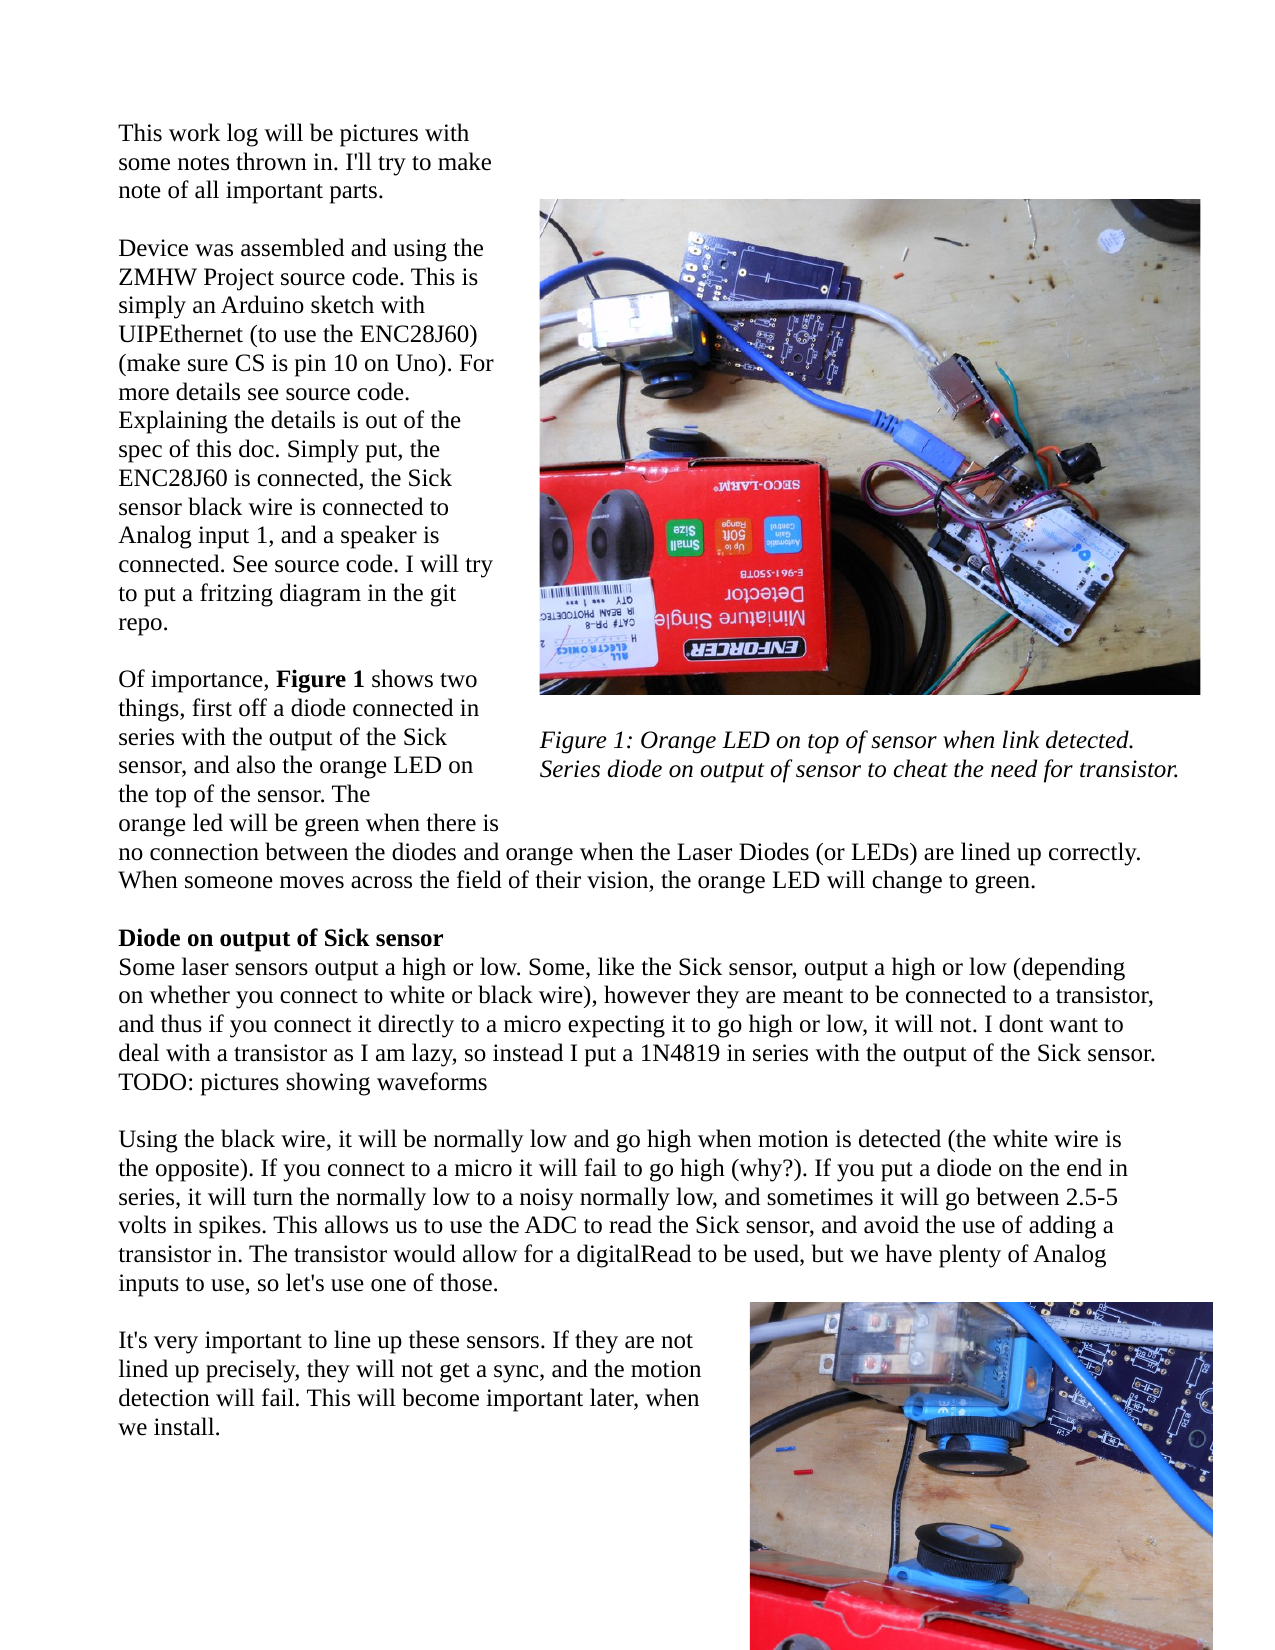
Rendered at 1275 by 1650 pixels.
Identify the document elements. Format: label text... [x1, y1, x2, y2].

text orange led will be green when there is no connection between the diodes and orange when the Laser Diodes (or LEDs) are lined up correctly. When someone moves across the field of their vision, the orange LED will change to green. [118, 808, 1157, 894]
text Of importance, Figure 1 shows two things, first off a diode connected in series with the output of the Sick sensor, and also the orange LED on the top of the sensor. The [118, 664, 1157, 808]
text Some laser sensors output a high or low. Some, like the Sick sensor, output a high or low (depending on whether you connect to white or black wire), however they are meant to be connected to a transistor, and thus if you connect it directly to a micro expecting it to go high or low, it will not. I dont want to deal with a transistor as I am lazy, so instead I put a 1N4819 in series with the output of the Sick sensor. [118, 952, 1157, 1067]
picture [539, 199, 1201, 695]
text Device was assembled and using the ZMHW Project source code. This is simply an Arduino sketch with UIPEthernet (to use the ENC28J60) (make sure CS is pin 10 on Uno). For more details see source code. Explaining the details is out of the spec of this doc. Simply put, the ENC28J60 is connected, the Sick sensor black wire is connected to Analog input 1, and a speaker is connected. See source code. I will try to put a fritzing diagram in the git repo. [118, 233, 539, 636]
picture [749, 1302, 1213, 1650]
text Figure 1: Orange LED on top of sensor when link detected. Series diode on output of sensor to cheat the need for transistor. [539, 695, 1200, 782]
text It's very important to line up these sensors. If they are not lined up precisely, they will not get a sync, and the motion detection will fail. This will become important later, when we install. [118, 1326, 749, 1441]
text This work log will be pictures with some notes thrown in. I'll try to make note of all important parts. [118, 118, 1157, 204]
text TODO: pictures showing waveforms [118, 1067, 1157, 1096]
text Using the black wire, it will be normally low and go high when motion is detected (the white wire is the opposite). If you connect to a micro it will fail to go high (why?). If you put a diode on the end in series, it will turn the normally low to a noisy normally low, and sometimes it will go between 2.5-5 volts in spikes. This allows us to use the ADC to read the Sick sensor, and avoid the use of adding a transistor in. The transistor would allow for a digitalRead to be used, but we have plenty of Analog inputs to use, so let's use one of those. [118, 1124, 1157, 1297]
text Diode on output of Sick sensor [118, 923, 1157, 952]
text [539, 188, 1200, 199]
